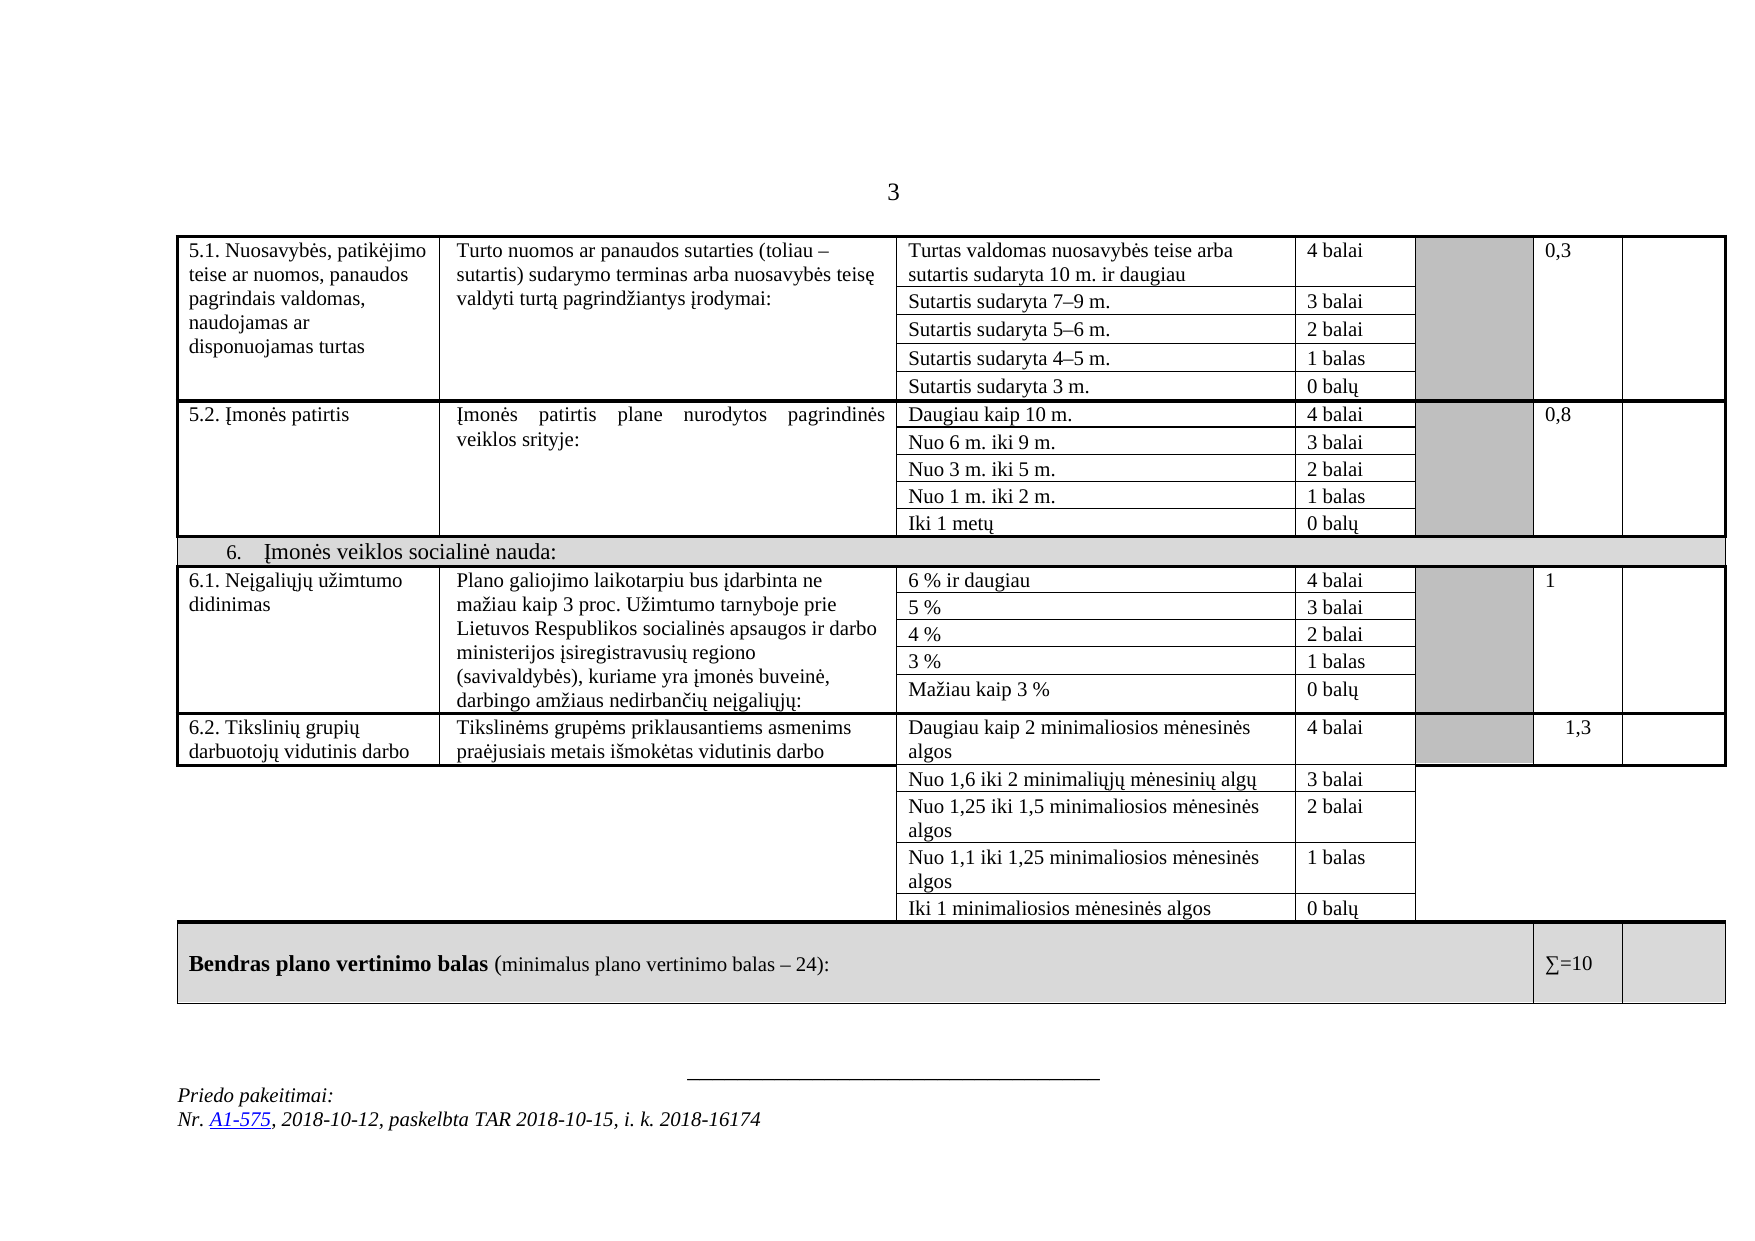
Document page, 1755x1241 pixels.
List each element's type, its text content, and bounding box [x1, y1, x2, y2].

table_cell Bendras plano vertinimo balas (minimalus plano vertinimo balas – 24): [178, 924, 1533, 1002]
table_cell 3 balai [1296, 765, 1415, 791]
table_cell Nuo 1,1 iki 1,25 minimaliosios mėnesinės algos [897, 843, 1295, 893]
table_cell Daugiau kaip 2 minimaliosios mėnesinės algos [897, 715, 1295, 763]
table_cell [1416, 403, 1533, 535]
table_cell Nuo 3 m. iki 5 m. [897, 455, 1295, 481]
table_cell 2 balai [1296, 315, 1415, 343]
table_cell 4 balai [1296, 715, 1415, 763]
table_cell 5.1. Nuosavybės, patikėjimo teise ar nuomos, panaudos pagrindais valdomas, naudojamas ar disponuojamas turtas [179, 238, 439, 399]
table_cell Tikslinėms grupėms priklausantiems asmenims praėjusiais metais išmokėtas vidutinis darbo užmokestis, didesnis negu minimalioji mėnesinė alga: [440, 715, 896, 763]
table_cell 0 balų [1296, 675, 1415, 712]
table_cell 1 balas [1296, 482, 1415, 508]
table_cell Sutartis sudaryta 4–5 m. [897, 344, 1295, 371]
table_cell [1416, 238, 1533, 399]
table_cell Nuo 1 m. iki 2 m. [897, 482, 1295, 508]
table_cell 0 balų [1296, 894, 1415, 920]
text Nr. A1-575, 2018-10-12, paskelbta TAR 2018-10-15, i. k. 2018-16174 [177, 1107, 1609, 1131]
table_cell 2 balai [1296, 792, 1415, 842]
table_cell Nuo 1,25 iki 1,5 minimaliosios mėnesinės algos [897, 792, 1295, 842]
table_cell 1 [1534, 568, 1622, 712]
table_cell Daugiau kaip 10 m. [897, 403, 1295, 426]
table_cell [1416, 568, 1533, 712]
table_cell 0 balų [1296, 372, 1415, 399]
table_cell Sutartis sudaryta 3 m. [897, 372, 1295, 399]
table_cell Turto nuomos ar panaudos sutarties (toliau – sutartis) sudarymo terminas arba nuosavybės teisę valdyti turtą pagrindžiantys įrodymai: [440, 238, 896, 399]
table_cell Iki 1 metų [897, 509, 1295, 535]
table_cell ∑=10 [1534, 924, 1622, 1002]
table_cell [1416, 715, 1533, 763]
table_cell 4 balai [1296, 403, 1415, 426]
table_cell 3 % [897, 647, 1295, 673]
table_cell Turtas valdomas nuosavybės teise arba sutartis sudaryta 10 m. ir daugiau [897, 238, 1295, 286]
table_cell Plano galiojimo laikotarpiu bus įdarbinta ne mažiau kaip 3 proc. Užimtumo tarnyboje prie Lietuvos Respublikos socialinės apsaugos ir darbo ministerijos įsiregistravusių regiono (savivaldybės), kuriame yra įmonės buveinė, darbingo amžiaus nedirbančių neįgaliųjų: [440, 568, 896, 712]
table_cell Iki 1 minimaliosios mėnesinės algos [897, 894, 1295, 920]
table_cell [1623, 715, 1724, 763]
table_cell 1,3 [1534, 715, 1622, 763]
table_cell 5 % [897, 593, 1295, 619]
table_cell Sutartis sudaryta 5–6 m. [897, 315, 1295, 343]
table_cell [1623, 924, 1725, 1002]
table_cell [1623, 568, 1724, 712]
table_cell [1623, 238, 1724, 399]
table_cell 4 balai [1296, 568, 1415, 592]
table_cell 6 % ir daugiau [897, 568, 1295, 592]
table_cell 0 balų [1296, 509, 1415, 535]
table_cell 5.2. Įmonės patirtis [179, 403, 439, 535]
table_cell 6.1. Neįgaliųjų užimtumo didinimas [179, 568, 439, 712]
table_cell Sutartis sudaryta 7–9 m. [897, 287, 1295, 314]
table_cell 1 balas [1296, 344, 1415, 371]
table_cell 6.2. Tikslinių grupių darbuotojų vidutinis darbo užmokestis [179, 715, 439, 763]
text _________________________________ [177, 1054, 1609, 1083]
table_cell 1 balas [1296, 843, 1415, 893]
table_cell 3 balai [1296, 287, 1415, 314]
table_cell 4 % [897, 620, 1295, 646]
table_cell 0,3 [1534, 238, 1622, 399]
table_cell Nuo 6 m. iki 9 m. [897, 428, 1295, 454]
table_cell 1 balas [1296, 647, 1415, 673]
table_cell 2 balai [1296, 455, 1415, 481]
table_cell Mažiau kaip 3 % [897, 675, 1295, 712]
table_cell 4 balai [1296, 238, 1415, 286]
table_cell 2 balai [1296, 620, 1415, 646]
table_cell 6. Įmonės veiklos socialinė nauda: [178, 538, 1725, 565]
table_cell 3 balai [1296, 593, 1415, 619]
table_cell Nuo 1,6 iki 2 minimaliųjų mėnesinių algų [897, 765, 1295, 791]
text Priedo pakeitimai: [177, 1083, 1609, 1107]
table_cell 0,8 [1534, 403, 1622, 535]
table_cell [1623, 403, 1724, 535]
table_cell 3 balai [1296, 428, 1415, 454]
table_cell Įmonės patirtis plane nurodytos pagrindinės veiklos srityje: [440, 403, 896, 535]
